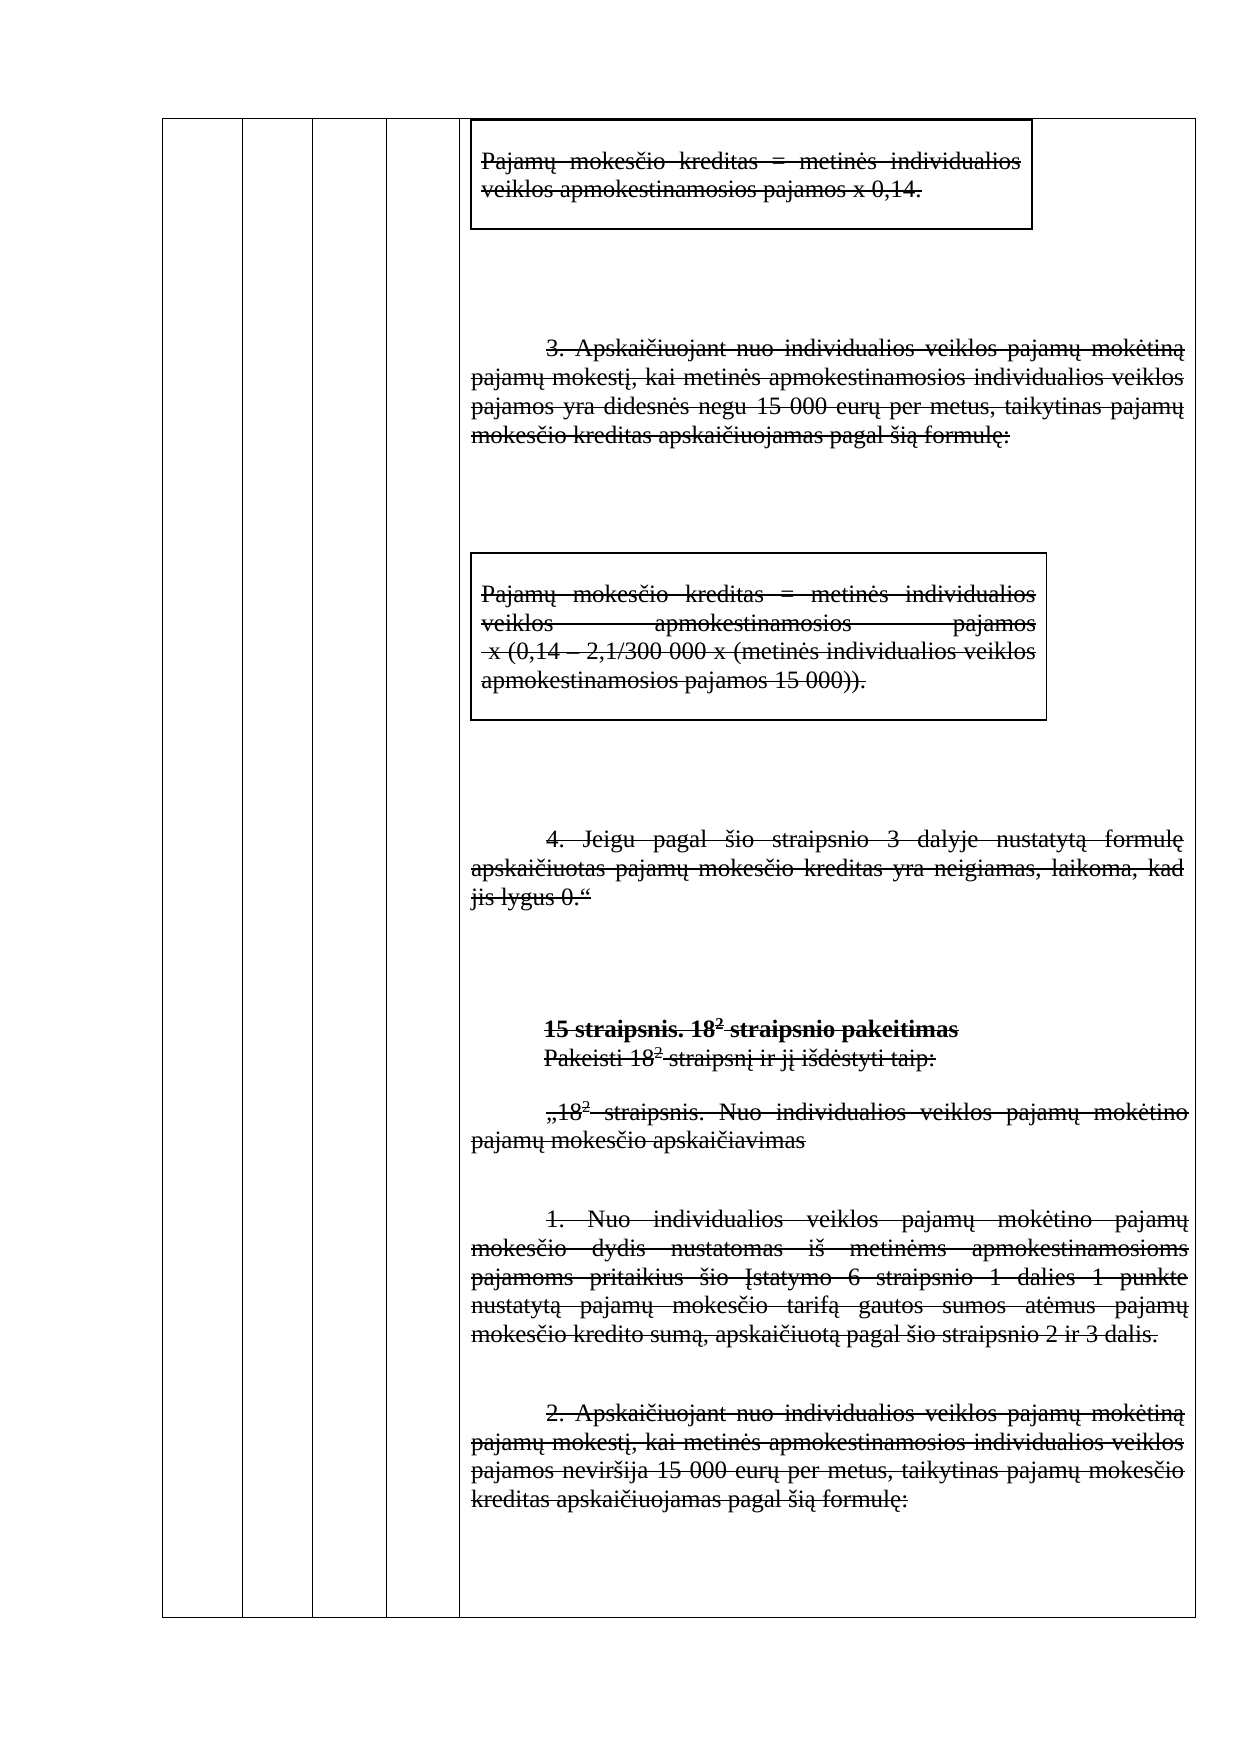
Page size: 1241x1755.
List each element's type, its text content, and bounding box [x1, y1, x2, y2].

table_header Pajamų mokesčio kreditas = metinės individualios veiklos apmokestinamosios pajamos x (0,14 – 2,1/300 000 x (metinės individualios veiklos apmokestinamosios pajamos 15 000)). [472, 554, 1046, 719]
table_cell [313, 119, 386, 1617]
table_cell [243, 119, 312, 1617]
table_cell 3. Apskaičiuojant nuo individualios veiklos pajamų mokėtiną pajamų mokestį, kai metinės apmokestinamosios individualios veiklos pajamos yra didesnės negu 15 000 eurų per metus, taikytinas pajamų mokesčio kreditas apskaičiuojamas pagal šią formulę: 4. Jeigu pagal šio straipsnio 3 dalyje nustatytą formulę apskaičiuotas pajamų mokesčio kreditas yra neigiamas, laikoma, kad jis lygus 0.“ 15 straipsnis. 182 straipsnio pakeitimas Pakeisti 182 straipsnį ir jį išdėstyti taip: „182 straipsnis. Nuo individualios veiklos pajamų mokėtino pajamų mokesčio apskaičiavimas 1. Nuo individualios veiklos pajamų mokėtino pajamų mokesčio dydis nustatomas iš metinėms apmokestinamosioms pajamoms pritaikius šio Įstatymo 6 straipsnio 1 dalies 1 punkte nustatytą pajamų mokesčio tarifą gautos sumos atėmus pajamų mokesčio kredito sumą, apskaičiuotą pagal šio straipsnio 2 ir 3 dalis. 2. Apskaičiuojant nuo individualios veiklos pajamų mokėtiną pajamų mokestį, kai metinės apmokestinamosios individualios veiklos pajamos neviršija 15 000 eurų per metus, taikytinas pajamų mokesčio kreditas apskaičiuojamas pagal šią formulę: [460, 119, 1195, 1617]
table_cell 2. [163, 119, 242, 1617]
table_cell [387, 119, 459, 1617]
table_header Pajamų mokesčio kreditas = metinės individualios veiklos apmokestinamosios pajamos x 0,14. [472, 121, 1031, 228]
